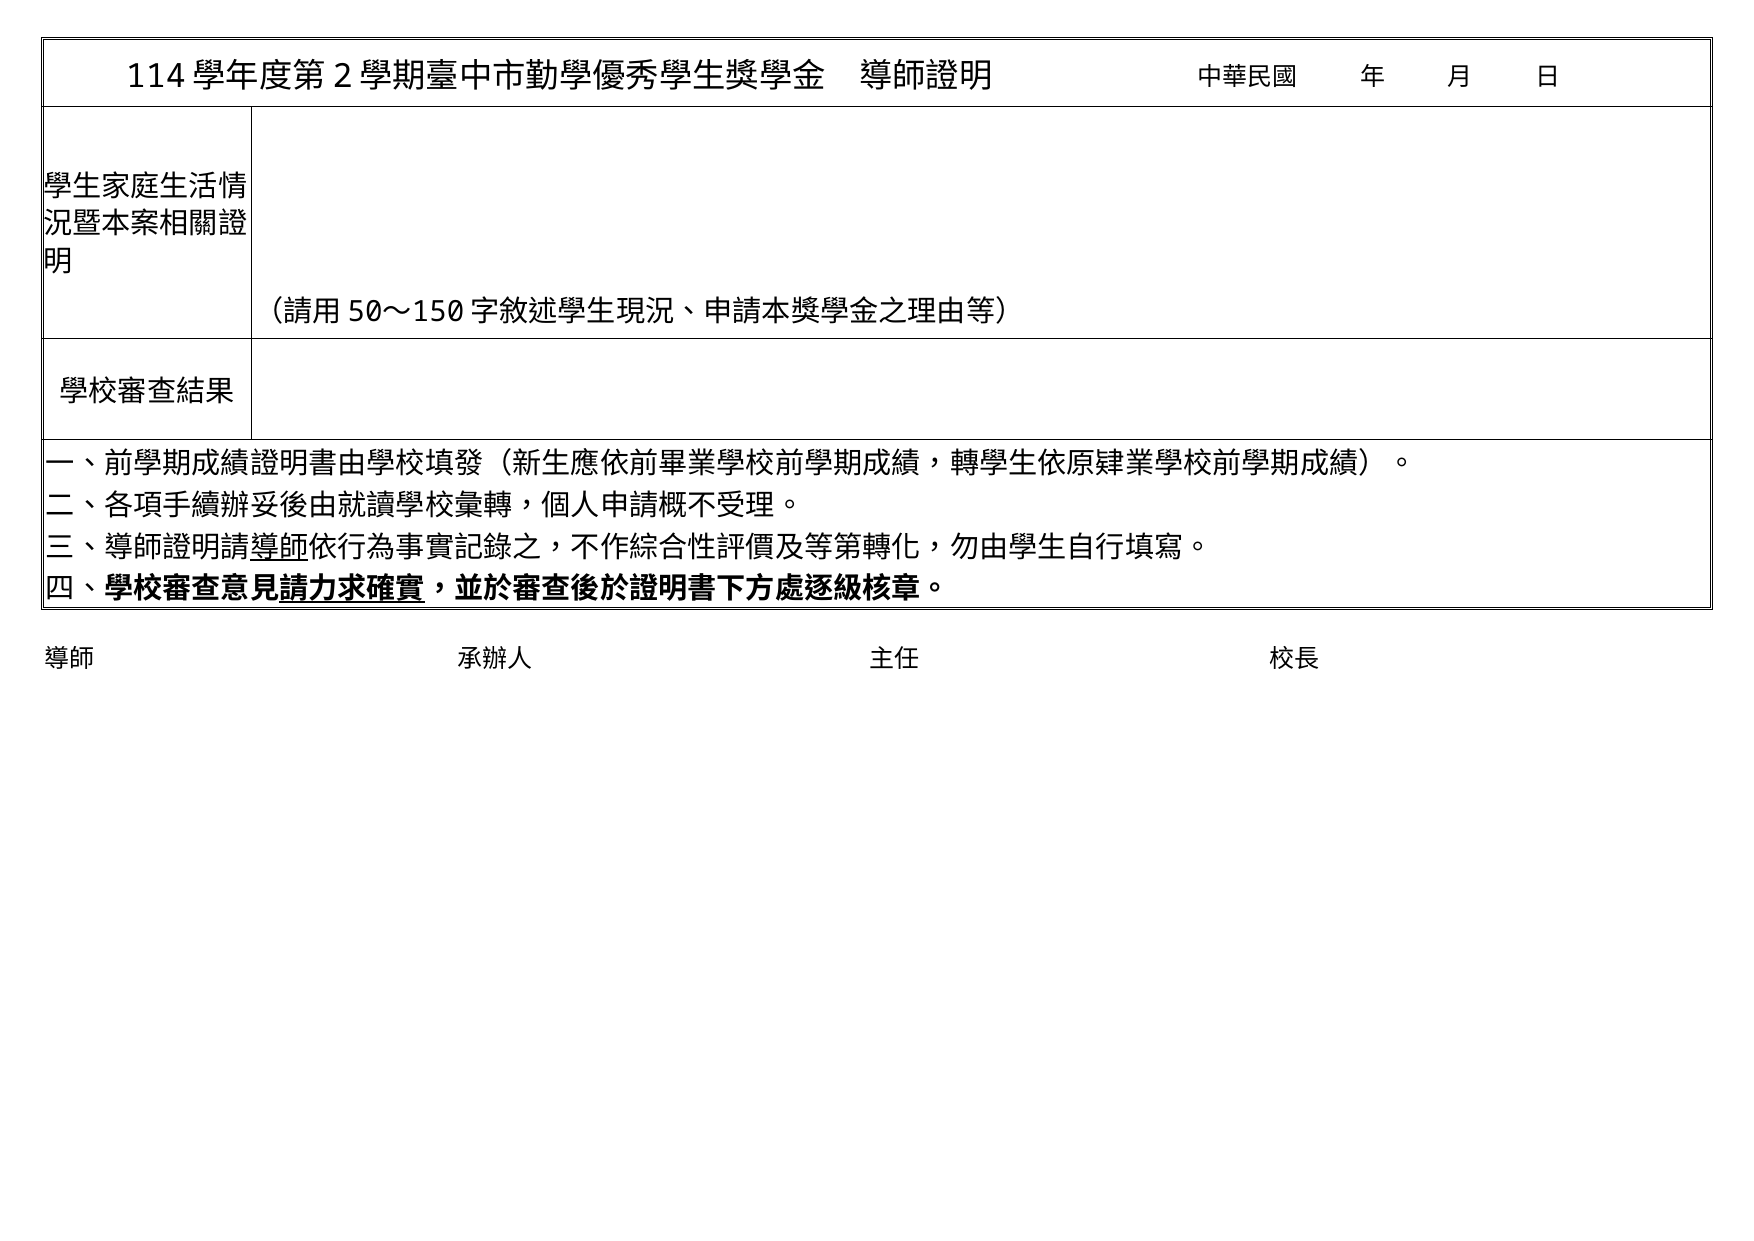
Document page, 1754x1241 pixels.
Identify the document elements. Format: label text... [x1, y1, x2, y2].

table_header 中華民國 年 月 日 [1194, 40, 1710, 106]
text 導師 承辦人 主任 校長 [29, 639, 1724, 675]
table_cell [252, 339, 1710, 439]
table_cell 一、前學期成績證明書由學校填發（新生應依前畢業學校前學期成績，轉學生依原肄業學校前學期成績）。 二、各項手續辦妥後由就讀學校彙轉，個人申請概不受理。 三、導師證明請導師依行為事實記錄之，不作綜合性評價及等第轉化，勿由學生自行填寫。 四、學校審查意見請力求確實，並於審查後於證明書下方處逐級核章。 [44, 440, 1710, 607]
table_cell （請用50～150字敘述學生現況、申請本獎學金之理由等） [252, 107, 1710, 337]
table_header 114學年度第2學期臺中市勤學優秀學生獎學金 導師證明 [44, 40, 1194, 106]
table_cell 學生家庭生活情 況暨本案相關證 明 [44, 107, 251, 337]
table_cell 學校審查結果 [44, 339, 251, 439]
